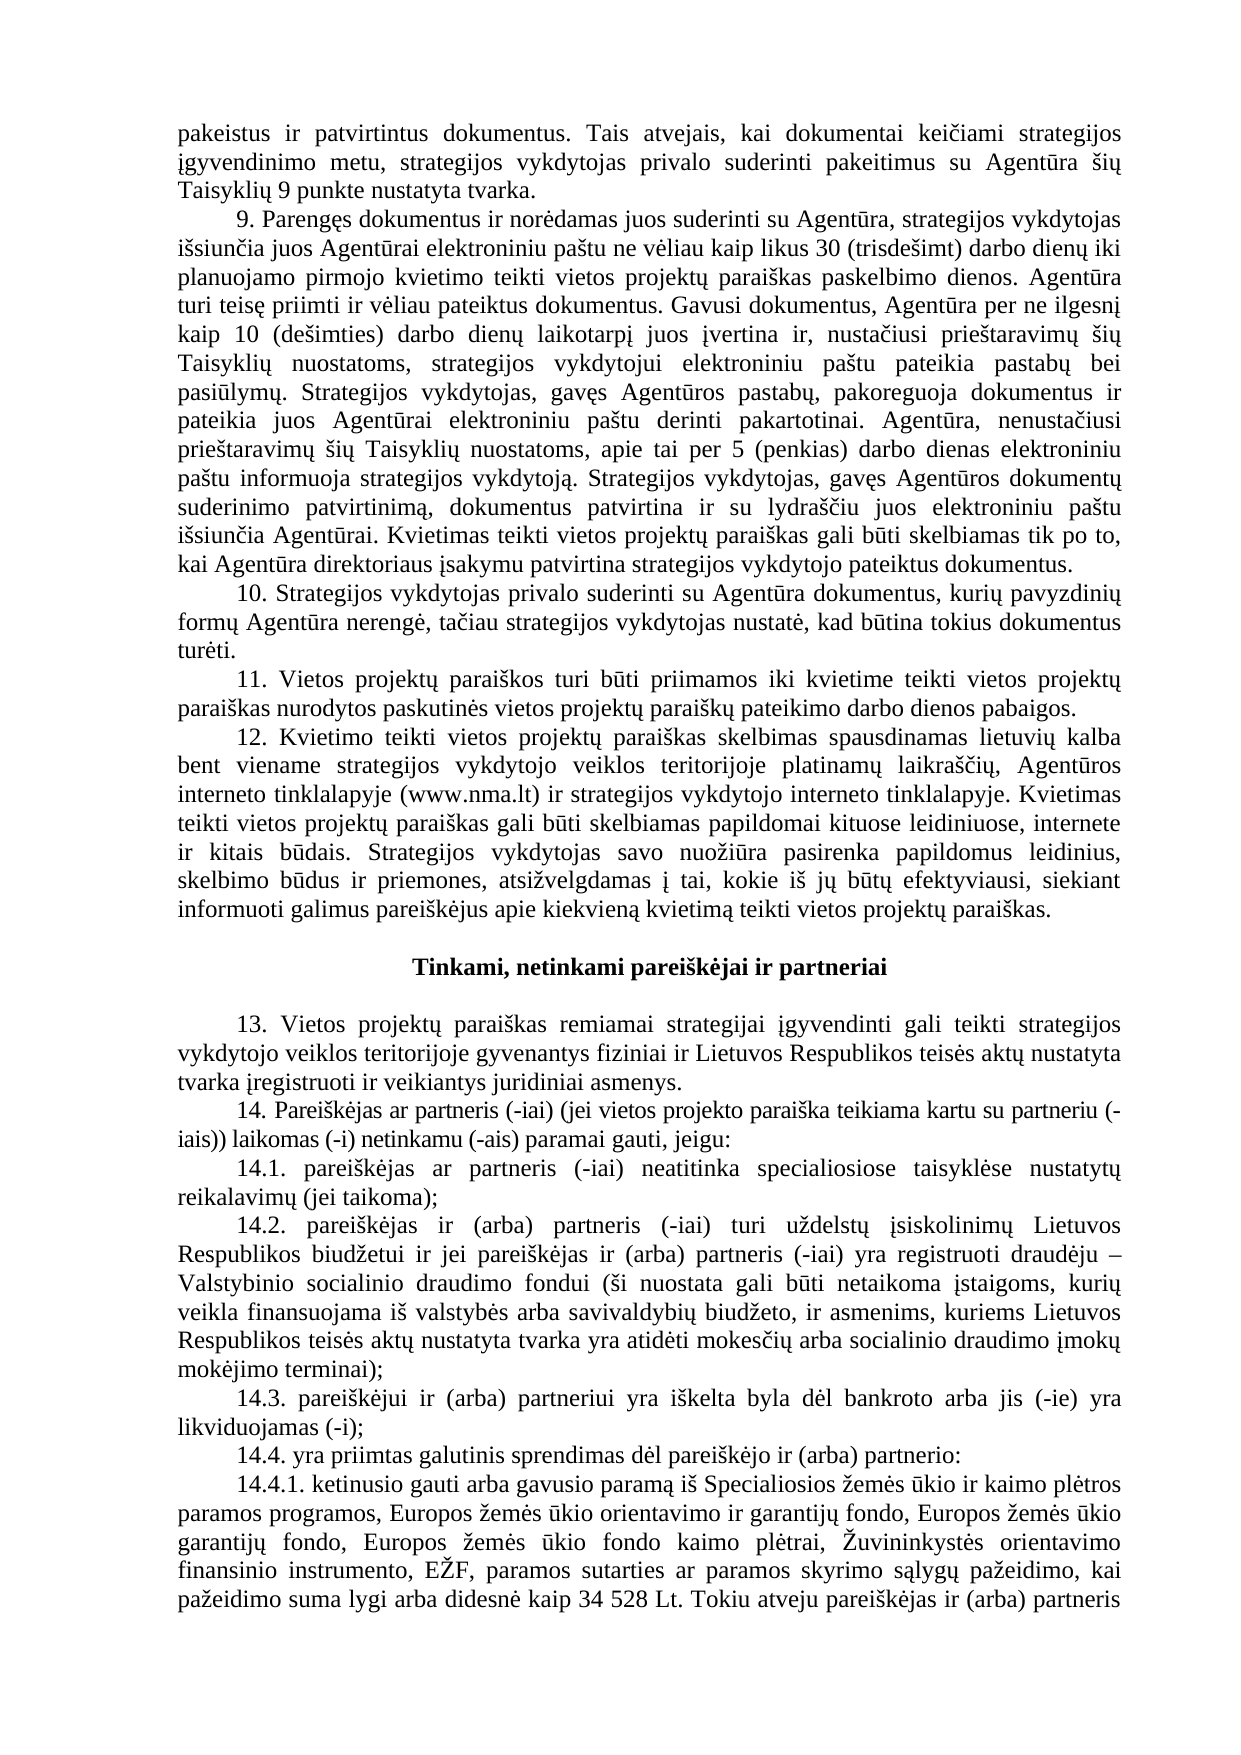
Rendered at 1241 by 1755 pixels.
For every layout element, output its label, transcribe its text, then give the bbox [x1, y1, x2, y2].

text 14. Pareiškėjas ar partneris (-iai) (jei vietos projekto paraiška teikiama kartu su partneriu (-iais)) laikomas (-i) netinkamu (-ais) paramai gauti, jeigu: [177, 1096, 1122, 1153]
text 14.2. pareiškėjas ir (arba) partneris (-iai) turi uždelstų įsiskolinimų Lietuvos Respublikos biudžetui ir jei pareiškėjas ir (arba) partneris (-iai) yra registruoti draudėju – Valstybinio socialinio draudimo fondui (ši nuostata gali būti netaikoma įstaigoms, kurių veikla finansuojama iš valstybės arba savivaldybių biudžeto, ir asmenims, kuriems Lietuvos Respublikos teisės aktų nustatyta tvarka yra atidėti mokesčių arba socialinio draudimo įmokų mokėjimo terminai); [177, 1211, 1122, 1383]
text 14.4. yra priimtas galutinis sprendimas dėl pareiškėjo ir (arba) partnerio: [177, 1441, 1122, 1469]
text pakeistus ir patvirtintus dokumentus. Tais atvejais, kai dokumentai keičiami strategijos įgyvendinimo metu, strategijos vykdytojas privalo suderinti pakeitimus su Agentūra šių Taisyklių 9 punkte nustatyta tvarka. [177, 118, 1122, 204]
text 12. Kvietimo teikti vietos projektų paraiškas skelbimas spausdinamas lietuvių kalba bent viename strategijos vykdytojo veiklos teritorijoje platinamų laikraščių, Agentūros interneto tinklalapyje (www.nma.lt) ir strategijos vykdytojo interneto tinklalapyje. Kvietimas teikti vietos projektų paraiškas gali būti skelbiamas papildomai kituose leidiniuose, internete ir kitais būdais. Strategijos vykdytojas savo nuožiūra pasirenka papildomus leidinius, skelbimo būdus ir priemones, atsižvelgdamas į tai, kokie iš jų būtų efektyviausi, siekiant informuoti galimus pareiškėjus apie kiekvieną kvietimą teikti vietos projektų paraiškas. [177, 722, 1122, 923]
text 11. Vietos projektų paraiškos turi būti priimamos iki kvietime teikti vietos projektų paraiškas nurodytos paskutinės vietos projektų paraiškų pateikimo darbo dienos pabaigos. [177, 664, 1122, 722]
text Tinkami, netinkami pareiškėjai ir partneriai [177, 952, 1122, 981]
text 9. Parengęs dokumentus ir norėdamas juos suderinti su Agentūra, strategijos vykdytojas išsiunčia juos Agentūrai elektroniniu paštu ne vėliau kaip likus 30 (trisdešimt) darbo dienų iki planuojamo pirmojo kvietimo teikti vietos projektų paraiškas paskelbimo dienos. Agentūra turi teisę priimti ir vėliau pateiktus dokumentus. Gavusi dokumentus, Agentūra per ne ilgesnį kaip 10 (dešimties) darbo dienų laikotarpį juos įvertina ir, nustačiusi prieštaravimų šių Taisyklių nuostatoms, strategijos vykdytojui elektroniniu paštu pateikia pastabų bei pasiūlymų. Strategijos vykdytojas, gavęs Agentūros pastabų, pakoreguoja dokumentus ir pateikia juos Agentūrai elektroniniu paštu derinti pakartotinai. Agentūra, nenustačiusi prieštaravimų šių Taisyklių nuostatoms, apie tai per 5 (penkias) darbo dienas elektroniniu paštu informuoja strategijos vykdytoją. Strategijos vykdytojas, gavęs Agentūros dokumentų suderinimo patvirtinimą, dokumentus patvirtina ir su lydraščiu juos elektroniniu paštu išsiunčia Agentūrai. Kvietimas teikti vietos projektų paraiškas gali būti skelbiamas tik po to, kai Agentūra direktoriaus įsakymu patvirtina strategijos vykdytojo pateiktus dokumentus. [177, 204, 1122, 578]
text 14.1. pareiškėjas ar partneris (-iai) neatitinka specialiosiose taisyklėse nustatytų reikalavimų (jei taikoma); [177, 1153, 1122, 1211]
text 14.3. pareiškėjui ir (arba) partneriui yra iškelta byla dėl bankroto arba jis (-ie) yra likviduojamas (-i); [177, 1383, 1122, 1441]
text 13. Vietos projektų paraiškas remiamai strategijai įgyvendinti gali teikti strategijos vykdytojo veiklos teritorijoje gyvenantys fiziniai ir Lietuvos Respublikos teisės aktų nustatyta tvarka įregistruoti ir veikiantys juridiniai asmenys. [177, 1009, 1122, 1096]
text 10. Strategijos vykdytojas privalo suderinti su Agentūra dokumentus, kurių pavyzdinių formų Agentūra nerengė, tačiau strategijos vykdytojas nustatė, kad būtina tokius dokumentus turėti. [177, 578, 1122, 664]
text 14.4.1. ketinusio gauti arba gavusio paramą iš Specialiosios žemės ūkio ir kaimo plėtros paramos programos, Europos žemės ūkio orientavimo ir garantijų fondo, Europos žemės ūkio garantijų fondo, Europos žemės ūkio fondo kaimo plėtrai, Žuvininkystės orientavimo finansinio instrumento, EŽF, paramos sutarties ar paramos skyrimo sąlygų pažeidimo, kai pažeidimo suma lygi arba didesnė kaip 34 528 Lt. Tokiu atveju pareiškėjas ir (arba) partneris [177, 1469, 1122, 1613]
